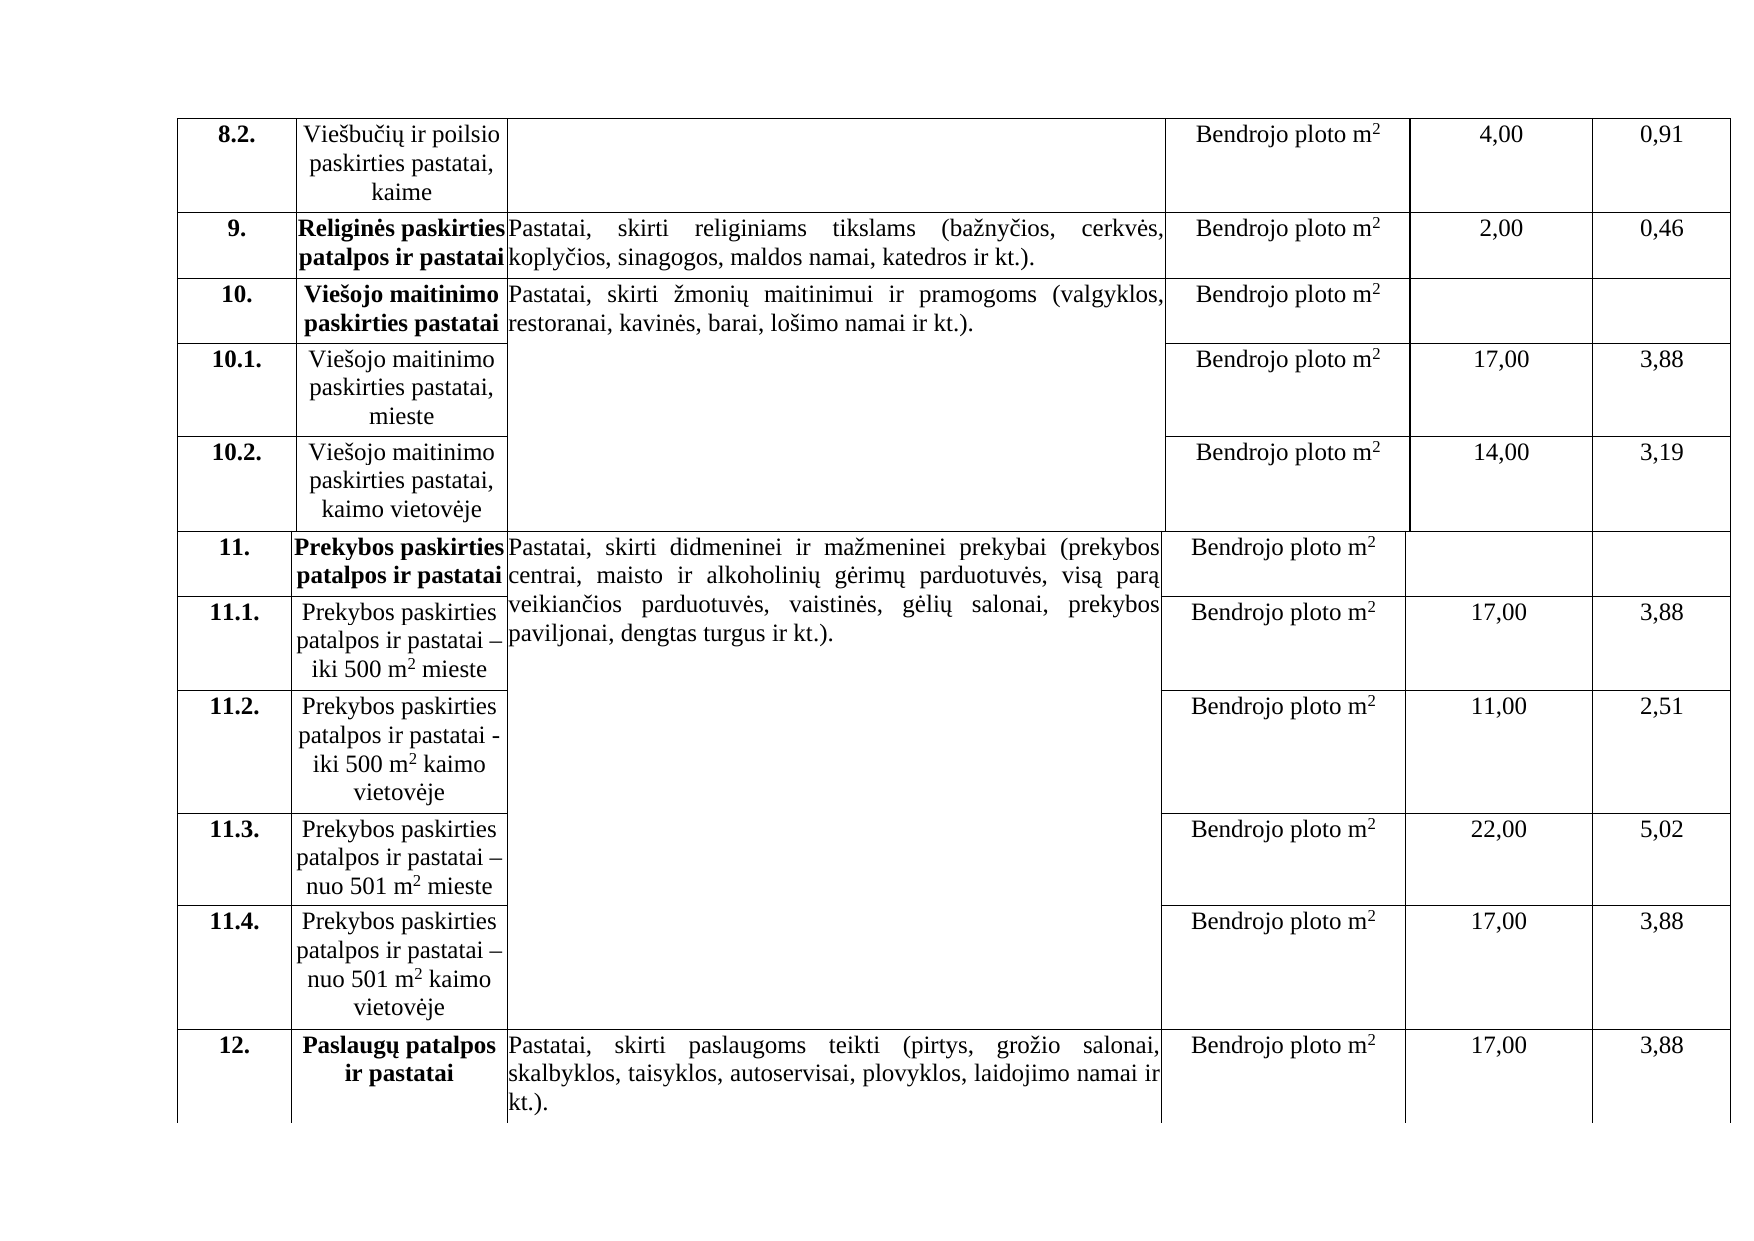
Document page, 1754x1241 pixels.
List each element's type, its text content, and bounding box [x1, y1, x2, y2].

table_cell Bendrojo ploto m2 [1166, 437, 1409, 531]
table_cell Paslaugų patalpos ir pastatai [292, 1030, 507, 1123]
table_cell 9. [178, 213, 296, 278]
table_cell [1593, 532, 1730, 596]
table_cell Bendrojo ploto m2 [1162, 597, 1405, 690]
table_cell 22,00 [1406, 814, 1592, 905]
table_cell 17,00 [1406, 597, 1592, 690]
table_cell 11.1. [178, 597, 291, 690]
table_cell [1593, 279, 1730, 343]
table_cell Bendrojo ploto m2 [1166, 213, 1409, 278]
table_cell 5,02 [1593, 814, 1730, 905]
table_cell Bendrojo ploto m2 [1162, 906, 1405, 1029]
table_cell 11. [178, 532, 291, 596]
table_cell Bendrojo ploto m2 [1162, 532, 1405, 596]
table_cell 2,00 [1411, 213, 1592, 278]
table_cell Religinės paskirties patalpos ir pastatai [297, 213, 507, 278]
table_cell Bendrojo ploto m2 [1166, 344, 1409, 436]
table_cell Prekybos paskirties patalpos ir pastatai – iki 500 m2 mieste [292, 597, 507, 690]
table_cell 3,19 [1593, 437, 1730, 531]
table_cell 11.4. [178, 906, 291, 1029]
table_cell 11.3. [178, 814, 291, 905]
table_cell Bendrojo ploto m2 [1166, 119, 1409, 212]
table_cell Pastatai, skirti didmeninei ir mažmeninei prekybai (prekybos centrai, maisto ir alkoholinių gėrimų parduotuvės, visą parą veikiančios parduotuvės, vaistinės, gėlių salonai, prekybos paviljonai, dengtas turgus ir kt.). [508, 532, 1161, 1029]
table_cell Viešojo maitinimo paskirties pastatai, kaimo vietovėje [297, 437, 507, 531]
table_cell Viešojo maitinimo paskirties pastatai, mieste [297, 344, 507, 436]
table_cell 3,88 [1593, 906, 1730, 1029]
table_cell Pastatai, skirti paslaugoms teikti (pirtys, grožio salonai, skalbyklos, taisyklos, autoservisai, plovyklos, laidojimo namai ir kt.). [508, 1030, 1161, 1123]
table_cell 3,88 [1593, 1030, 1730, 1123]
table_cell [1411, 279, 1592, 343]
table_cell Prekybos paskirties patalpos ir pastatai - iki 500 m2 kaimo vietovėje [292, 691, 507, 813]
table_cell Pastatai, skirti religiniams tikslams (bažnyčios, cerkvės, koplyčios, sinagogos, maldos namai, katedros ir kt.). [508, 213, 1165, 278]
table_cell 12. [178, 1030, 291, 1123]
table_cell 10.2. [178, 437, 296, 531]
table_cell 0,91 [1593, 119, 1730, 212]
table_cell Viešbučių ir poilsio paskirties pastatai, kaime [297, 119, 507, 212]
table_cell 3,88 [1593, 344, 1730, 436]
table_cell [508, 119, 1165, 212]
table_cell 4,00 [1411, 119, 1592, 212]
table_cell Viešojo maitinimo paskirties pastatai [297, 279, 507, 343]
table_cell 2,51 [1593, 691, 1730, 813]
table_cell Prekybos paskirties patalpos ir pastatai – nuo 501 m2 mieste [292, 814, 507, 905]
table_cell 11,00 [1406, 691, 1592, 813]
table_cell [1406, 532, 1592, 596]
table_cell 17,00 [1406, 906, 1592, 1029]
table_cell 8.2. [178, 119, 296, 212]
table_cell 11.2. [178, 691, 291, 813]
table_cell Pastatai, skirti žmonių maitinimui ir pramogoms (valgyklos, restoranai, kavinės, barai, lošimo namai ir kt.). [508, 279, 1165, 531]
table_cell Prekybos paskirties patalpos ir pastatai [292, 532, 507, 596]
table_cell 0,46 [1593, 213, 1730, 278]
table_cell Bendrojo ploto m2 [1162, 691, 1405, 813]
table_cell Bendrojo ploto m2 [1162, 814, 1405, 905]
table_cell Prekybos paskirties patalpos ir pastatai – nuo 501 m2 kaimo vietovėje [292, 906, 507, 1029]
table_cell Bendrojo ploto m2 [1166, 279, 1409, 343]
table_cell 14,00 [1411, 437, 1592, 531]
table_cell Bendrojo ploto m2 [1162, 1030, 1405, 1123]
table_cell 10.1. [178, 344, 296, 436]
table_cell 10. [178, 279, 296, 343]
table_cell 17,00 [1411, 344, 1592, 436]
table_cell 3,88 [1593, 597, 1730, 690]
table_cell 17,00 [1406, 1030, 1592, 1123]
